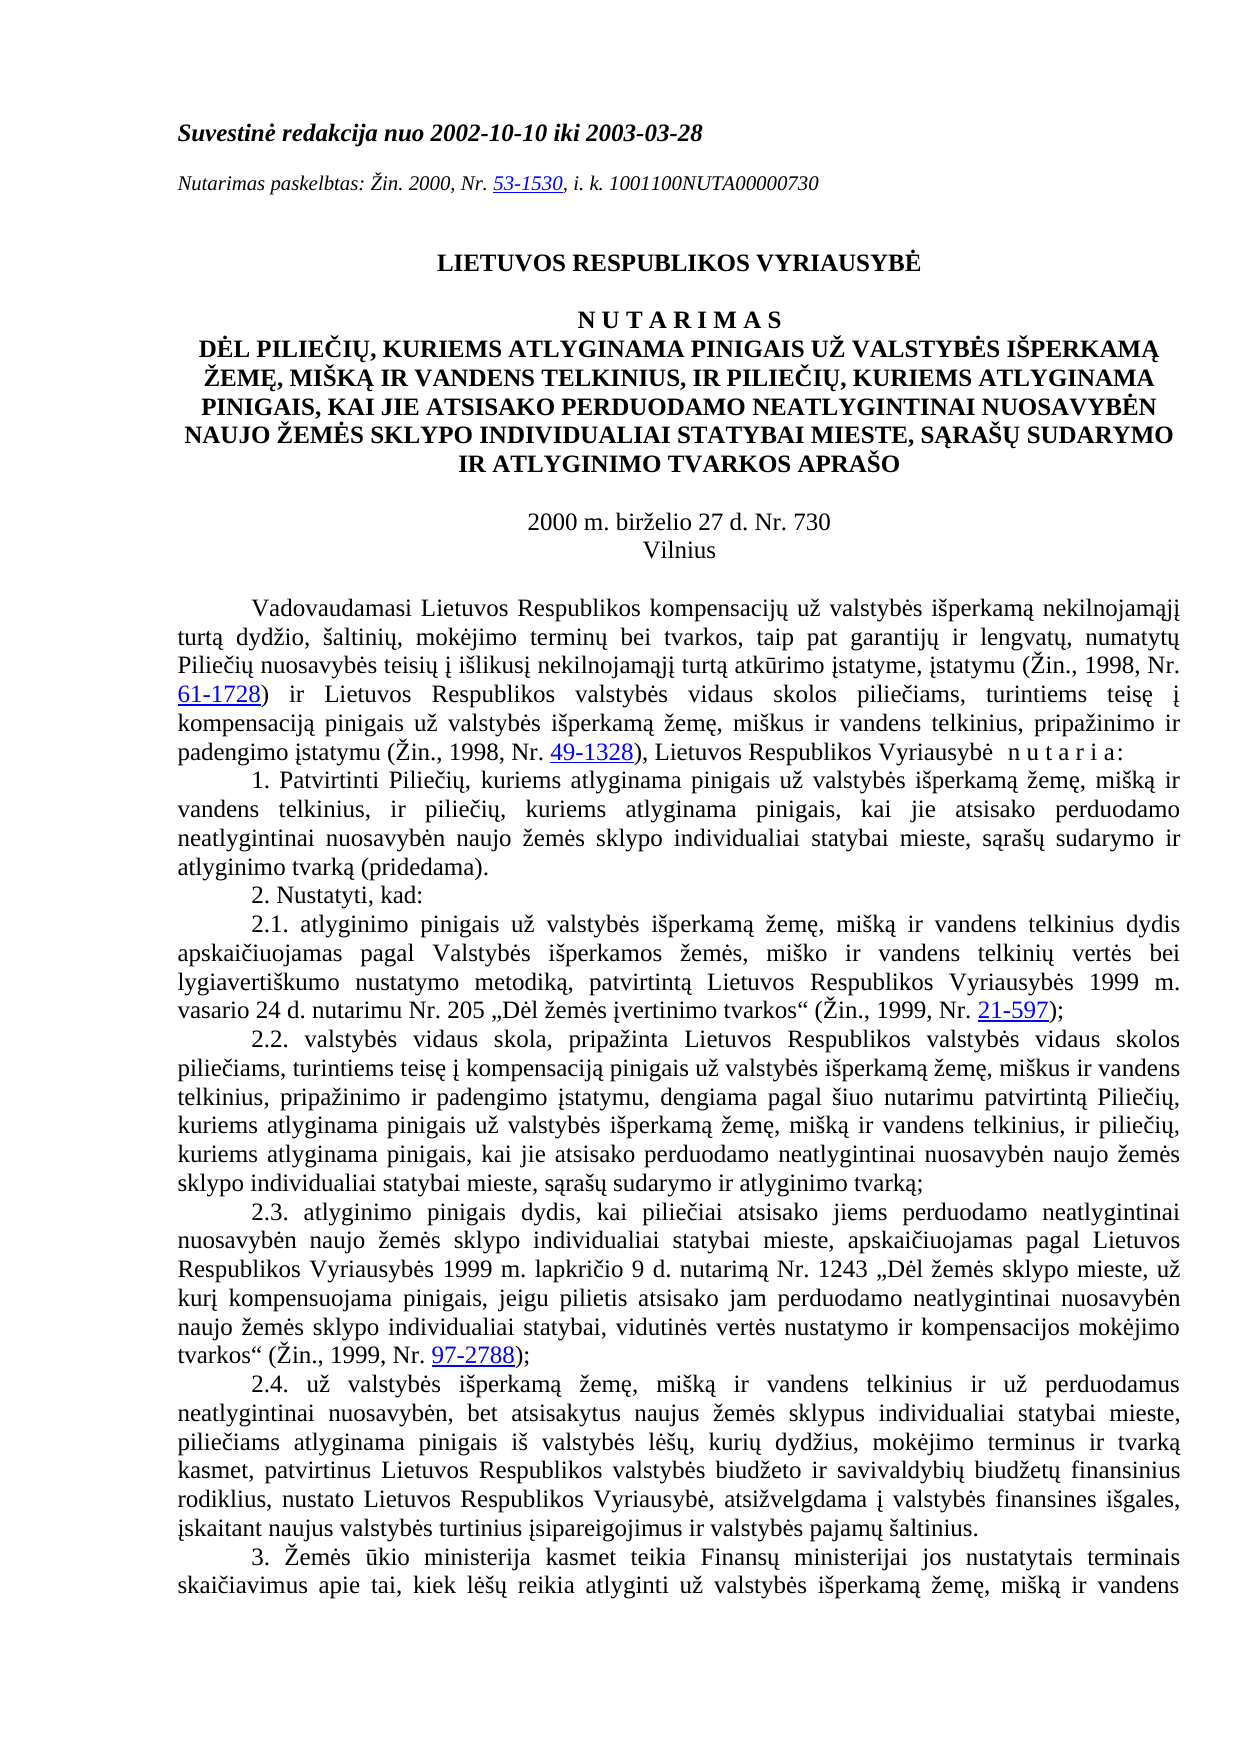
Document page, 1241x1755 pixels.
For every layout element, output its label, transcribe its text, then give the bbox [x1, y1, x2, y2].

text 3. Žemės ūkio ministerija kasmet teikia Finansų ministerijai jos nustatytais terminais skaičiavimus apie tai, kiek lėšų reikia atlyginti už valstybės išperkamą žemę, mišką ir vandens [177, 1542, 1181, 1599]
text Suvestinė redakcija nuo 2002-10-10 iki 2003-03-28 [177, 118, 1181, 147]
text 2.4. už valstybės išperkamą žemę, mišką ir vandens telkinius ir už perduodamus neatlygintinai nuosavybėn, bet atsisakytus naujus žemės sklypus individualiai statybai mieste, piliečiams atlyginama pinigais iš valstybės lėšų, kurių dydžius, mokėjimo terminus ir tvarką kasmet, patvirtinus Lietuvos Respublikos valstybės biudžeto ir savivaldybių biudžetų finansinius rodiklius, nustato Lietuvos Respublikos Vyriausybė, atsižvelgdama į valstybės finansines išgales, įskaitant naujus valstybės turtinius įsipareigojimus ir valstybės pajamų šaltinius. [177, 1369, 1181, 1542]
text 2. Nustatyti, kad: [177, 880, 1181, 909]
text Vilnius [177, 535, 1181, 564]
text 2000 m. birželio 27 d. Nr. 730 [177, 507, 1181, 535]
text 2.1. atlyginimo pinigais už valstybės išperkamą žemę, mišką ir vandens telkinius dydis apskaičiuojamas pagal Valstybės išperkamos žemės, miško ir vandens telkinių vertės bei lygiavertiškumo nustatymo metodiką, patvirtintą Lietuvos Respublikos Vyriausybės 1999 m. vasario 24 d. nutarimu Nr. 205 „Dėl žemės įvertinimo tvarkos“ (Žin., 1999, Nr. 21-597); [177, 909, 1181, 1024]
text 2.3. atlyginimo pinigais dydis, kai piliečiai atsisako jiems perduodamo neatlygintinai nuosavybėn naujo žemės sklypo individualiai statybai mieste, apskaičiuojamas pagal Lietuvos Respublikos Vyriausybės 1999 m. lapkričio 9 d. nutarimą Nr. 1243 „Dėl žemės sklypo mieste, už kurį kompensuojama pinigais, jeigu pilietis atsisako jam perduodamo neatlygintinai nuosavybėn naujo žemės sklypo individualiai statybai, vidutinės vertės nustatymo ir kompensacijos mokėjimo tvarkos“ (Žin., 1999, Nr. 97-2788); [177, 1197, 1181, 1369]
text DĖL PILIEČIŲ, KURIEMS ATLYGINAMA PINIGAIS UŽ VALSTYBĖS IŠPERKAMĄ ŽEMĘ, MIŠKĄ IR VANDENS TELKINIUS, IR PILIEČIŲ, KURIEMS ATLYGINAMA PINIGAIS, KAI JIE ATSISAKO PERDUODAMO NEATLYGINTINAI NUOSAVYBĖN NAUJO ŽEMĖS SKLYPO INDIVIDUALIAI STATYBAI MIESTE, SĄRAŠŲ SUDARYMO IR ATLYGINIMO TVARKOS APRAŠO [177, 334, 1181, 478]
text N U T A R I M A S [177, 305, 1181, 334]
text 2.2. valstybės vidaus skola, pripažinta Lietuvos Respublikos valstybės vidaus skolos piliečiams, turintiems teisę į kompensaciją pinigais už valstybės išperkamą žemę, miškus ir vandens telkinius, pripažinimo ir padengimo įstatymu, dengiama pagal šiuo nutarimu patvirtintą Piliečių, kuriems atlyginama pinigais už valstybės išperkamą žemę, mišką ir vandens telkinius, ir piliečių, kuriems atlyginama pinigais, kai jie atsisako perduodamo neatlygintinai nuosavybėn naujo žemės sklypo individualiai statybai mieste, sąrašų sudarymo ir atlyginimo tvarką; [177, 1024, 1181, 1197]
text LIETUVOS RESPUBLIKOS VYRIAUSYBĖ [177, 248, 1181, 277]
text Nutarimas paskelbtas: Žin. 2000, Nr. 53-1530, i. k. 1001100NUTA00000730 [177, 171, 1181, 195]
text Vadovaudamasi Lietuvos Respublikos kompensacijų už valstybės išperkamą nekilnojamąjį turtą dydžio, šaltinių, mokėjimo terminų bei tvarkos, taip pat garantijų ir lengvatų, numatytų Piliečių nuosavybės teisių į išlikusį nekilnojamąjį turtą atkūrimo įstatyme, įstatymu (Žin., 1998, Nr. 61-1728) ir Lietuvos Respublikos valstybės vidaus skolos piliečiams, turintiems teisę į kompensaciją pinigais už valstybės išperkamą žemę, miškus ir vandens telkinius, pripažinimo ir padengimo įstatymu (Žin., 1998, Nr. 49-1328), Lietuvos Respublikos Vyriausybė nutaria: [177, 593, 1181, 765]
text 1. Patvirtinti Piliečių, kuriems atlyginama pinigais už valstybės išperkamą žemę, mišką ir vandens telkinius, ir piliečių, kuriems atlyginama pinigais, kai jie atsisako perduodamo neatlygintinai nuosavybėn naujo žemės sklypo individualiai statybai mieste, sąrašų sudarymo ir atlyginimo tvarką (pridedama). [177, 765, 1181, 880]
